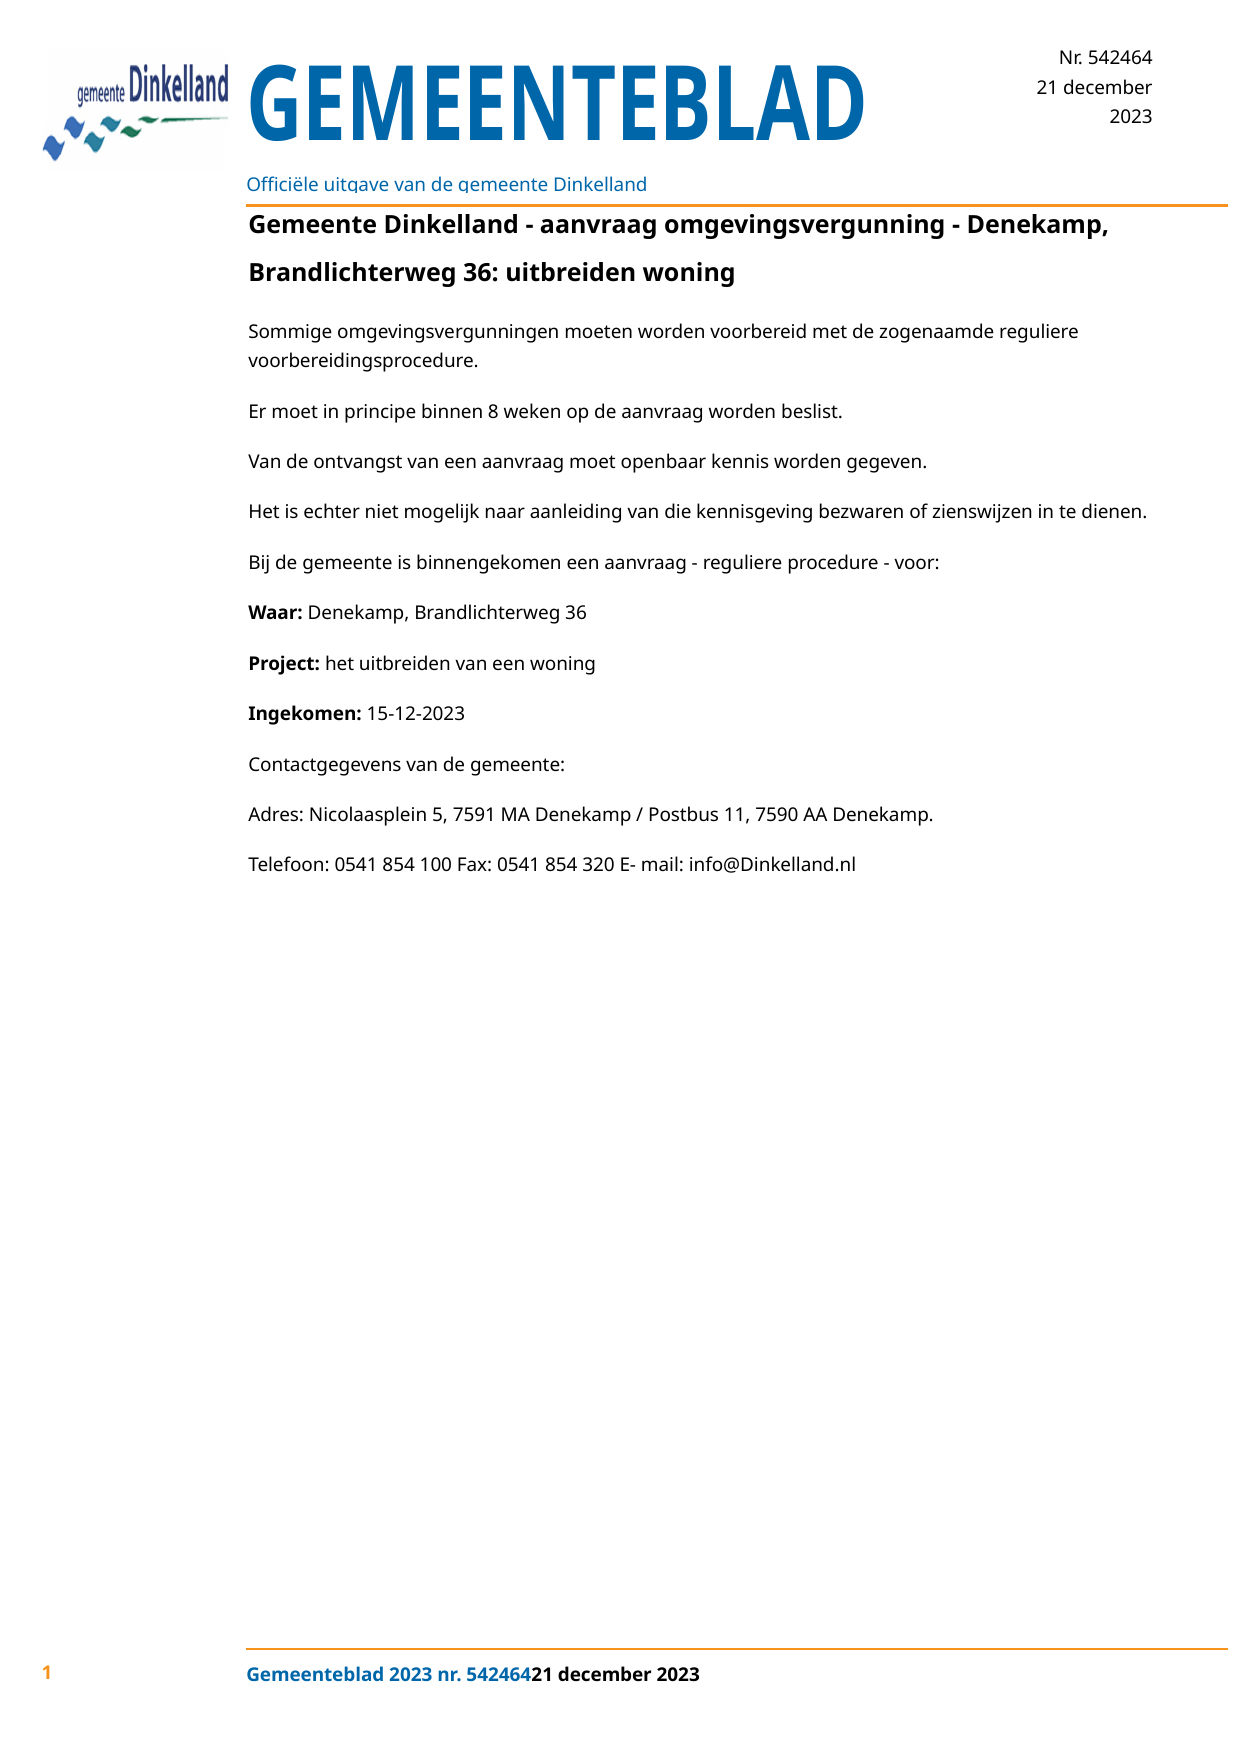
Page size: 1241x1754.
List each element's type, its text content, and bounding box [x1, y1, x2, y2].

text Telefoon: 0541 854 100 Fax: 0541 854 320 E- mail: info@Dinkelland.nl [248, 852, 1152, 877]
text Het is echter niet mogelijk naar aanleiding van die kennisgeving bezwaren of zienswijzen in te dienen. [248, 499, 1152, 524]
text Waar: Denekamp, Brandlichterweg 36 [248, 599, 1152, 625]
text Project: het uitbreiden van een woning [248, 650, 1152, 676]
picture [41, 47, 231, 172]
text Ingekomen: 15-12-2023 [248, 700, 1152, 726]
text Bij de gemeente is binnengekomen een aanvraag - reguliere procedure - voor: [248, 549, 1152, 575]
text Contactgegevens van de gemeente: [248, 751, 1152, 777]
text Gemeente Dinkelland - aanvraag omgevingsvergunning - Denekamp, Brandlichterweg 36: uitbreiden woning [248, 207, 1152, 288]
text Sommige omgevingsvergunningen moeten worden voorbereid met de zogenaamde reguliere voorbereidingsprocedure. [248, 318, 1152, 373]
text Er moet in principe binnen 8 weken op de aanvraag worden beslist. [248, 398, 1152, 424]
text Adres: Nicolaasplein 5, 7591 MA Denekamp / Postbus 11, 7590 AA Denekamp. [248, 801, 1152, 827]
text Van de ontvangst van een aanvraag moet openbaar kennis worden gegeven. [248, 448, 1152, 474]
